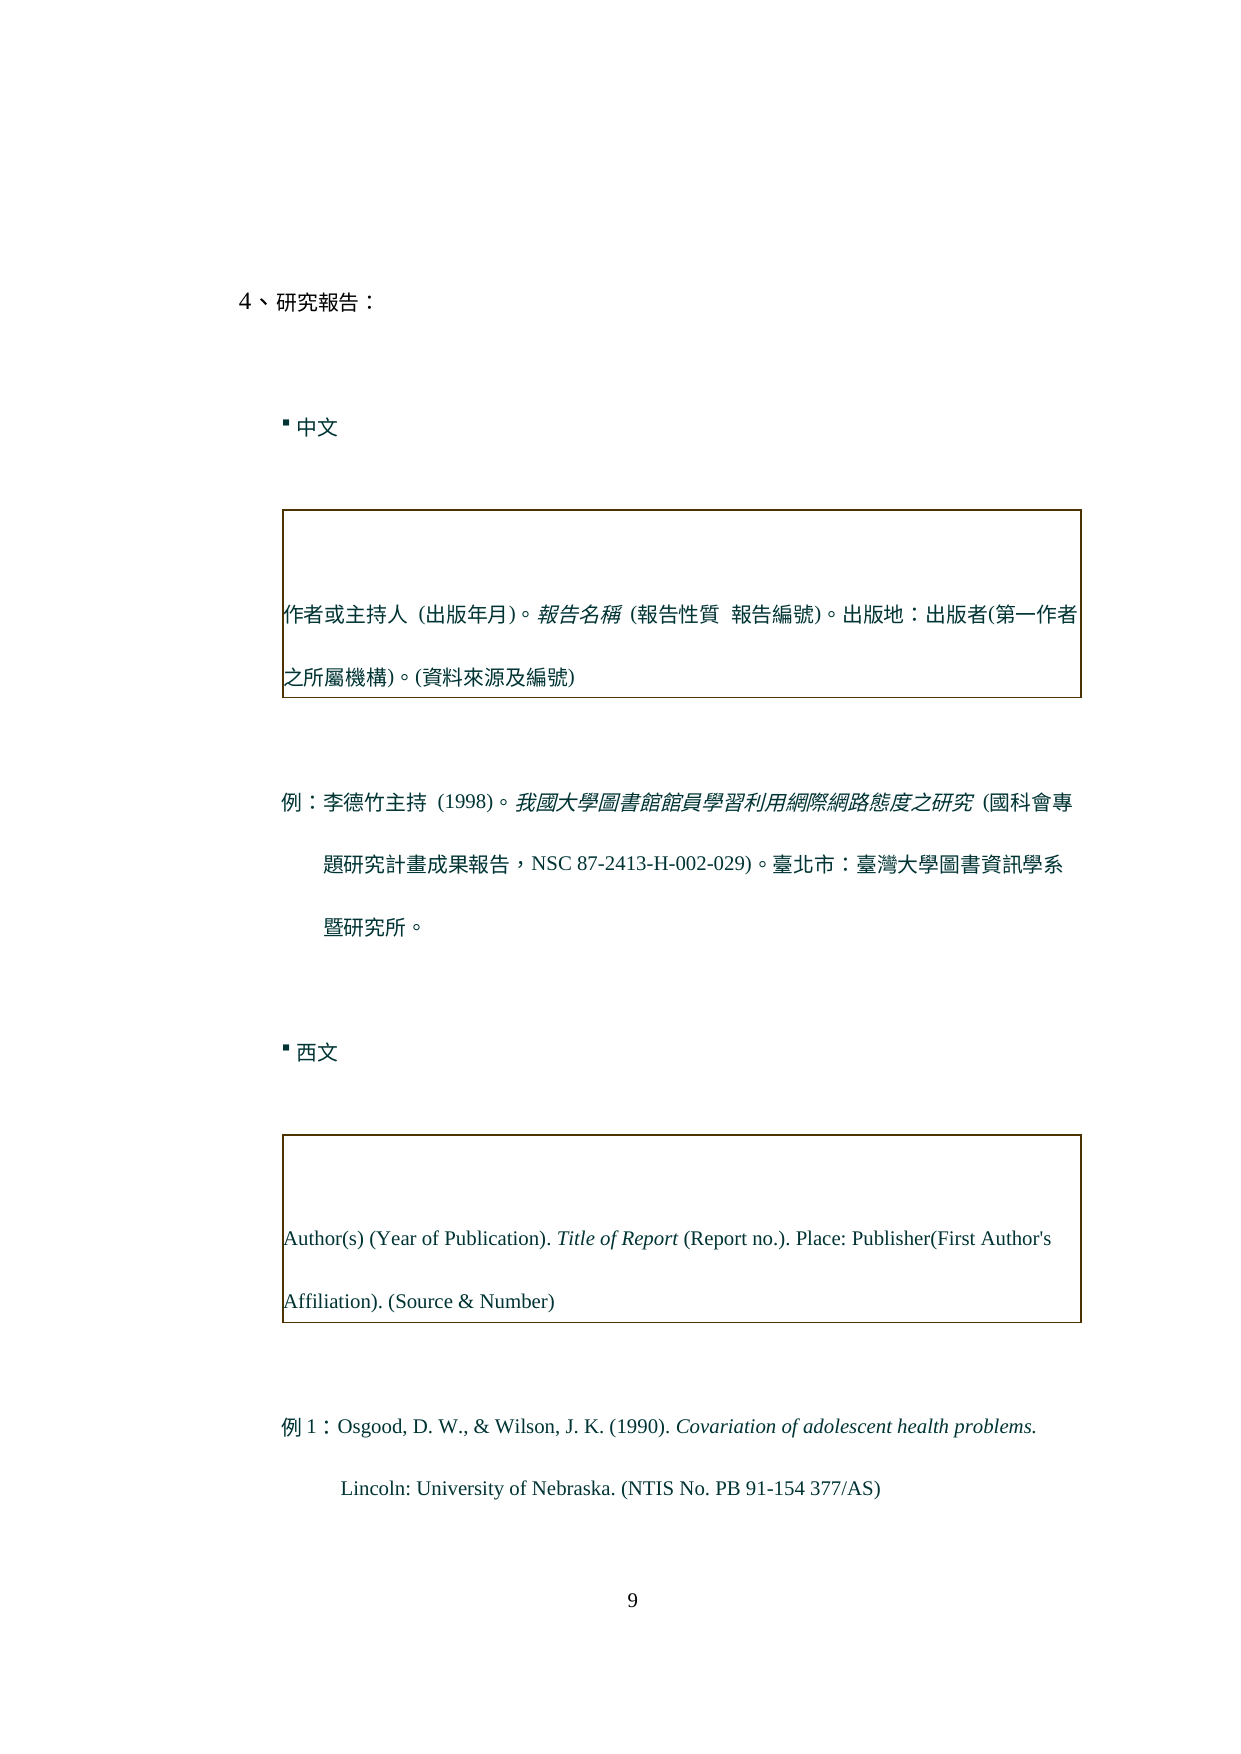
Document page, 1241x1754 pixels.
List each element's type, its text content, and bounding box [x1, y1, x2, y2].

text  中文 [206, 384, 1078, 447]
table_header Author(s) (Year of Publication). Title of Report (Report no.). Place: Publisher(First Author's Affiliation). (Source & Number) [284, 1136, 1080, 1322]
text 例1：Osgood, D. W., & Wilson, J. K. (1990). Covariation of adolescent health problems. Lincoln: University of Nebraska. (NTIS No. PB 91-154 377/AS) [281, 1384, 1078, 1509]
table_header 作者或主持人 (出版年月)。報告名稱 (報告性質 報告編號)。出版地：出版者(第一作者之所屬機構)。(資料來源及編號) [284, 511, 1080, 697]
text 例：李德竹主持 (1998)。我國大學圖書館館員學習利用網際網路態度之研究 (國科會專題研究計畫成果報告，NSC 87-2413-H-002-029)。臺北市：臺灣大學圖書資訊學系暨研究所。 [281, 759, 1078, 947]
text  西文 [206, 1009, 1078, 1072]
list 研究報告： [239, 259, 1078, 322]
